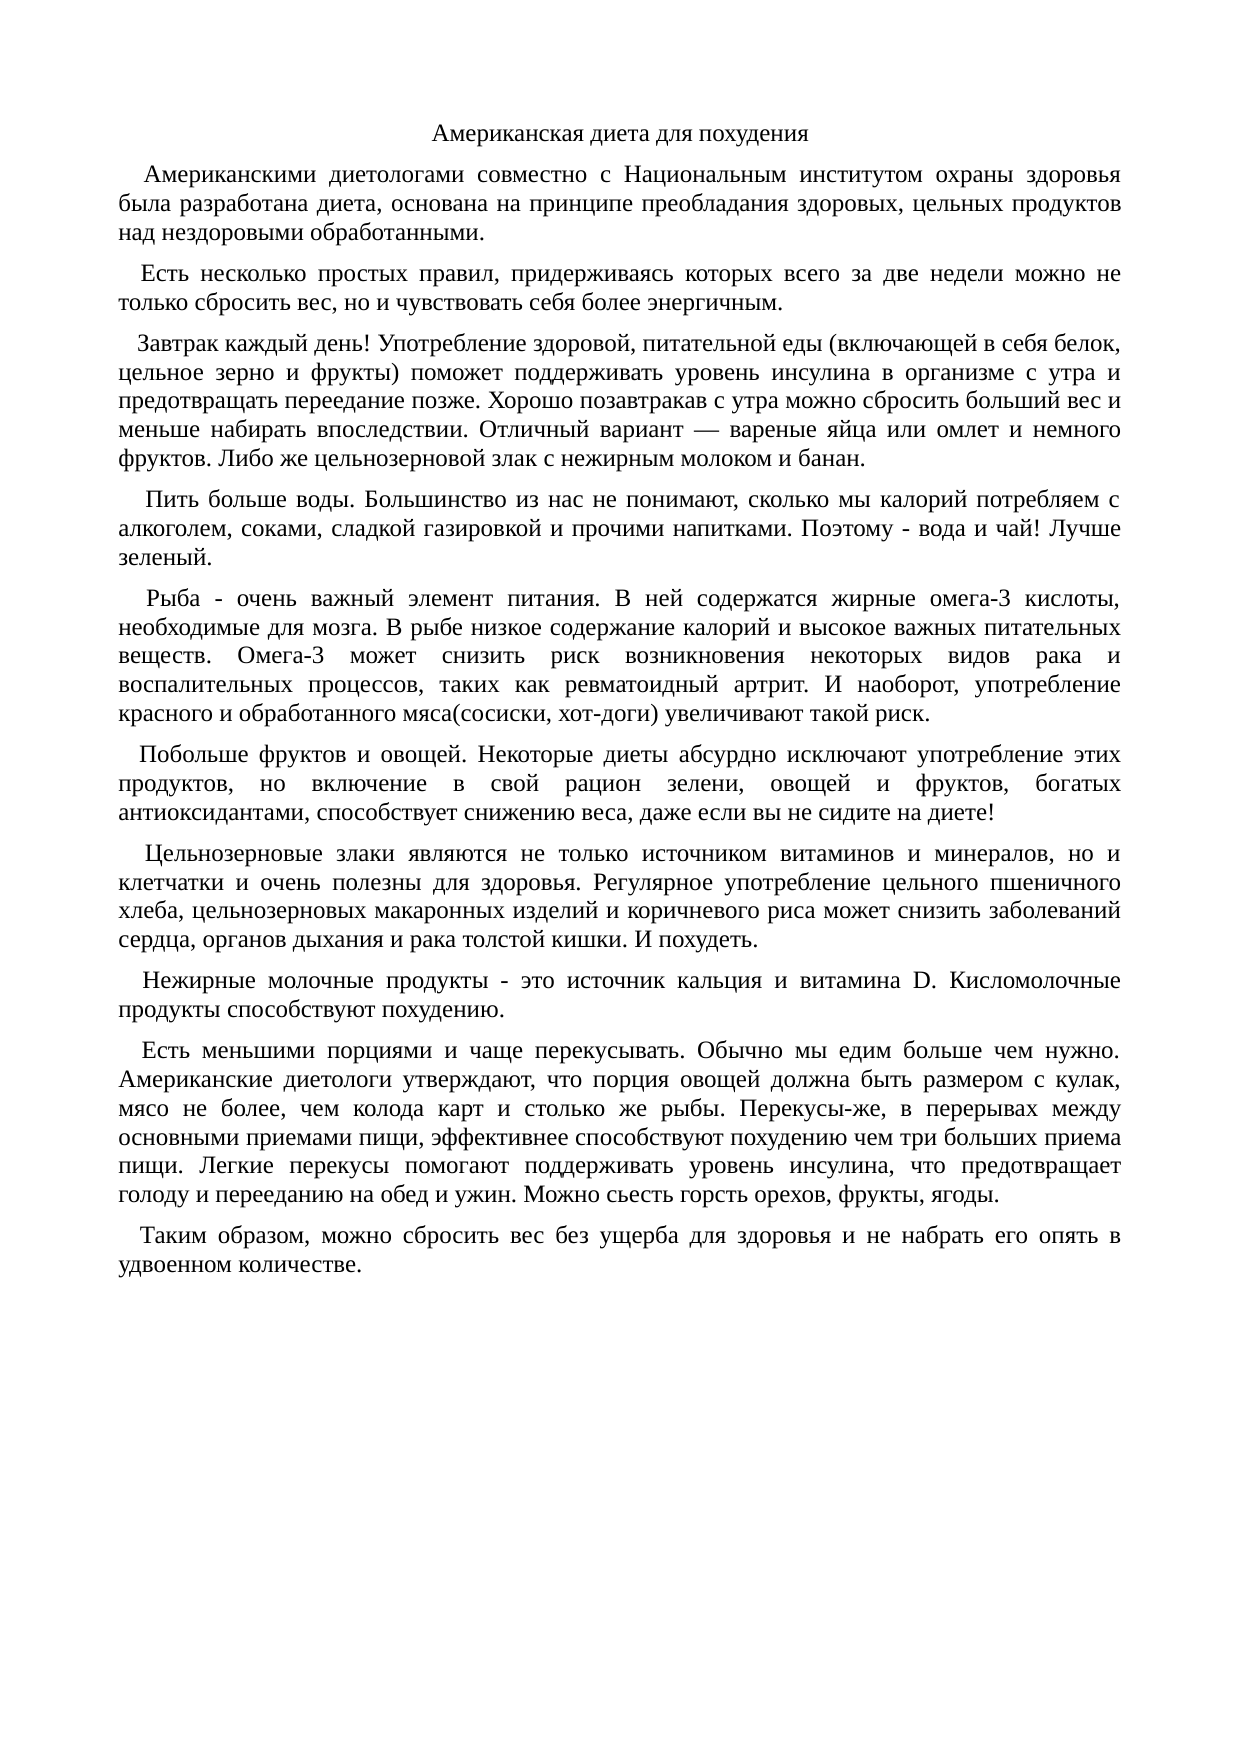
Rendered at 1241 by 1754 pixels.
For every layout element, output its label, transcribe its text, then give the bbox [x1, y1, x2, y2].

text Рыба - очень важный элемент питания. В ней содержатся жирные омега-3 кислоты, необходимые для мозга. В рыбе низкое содержание калорий и высокое важных питательных веществ. Омега-3 может снизить риск возникновения некоторых видов рака и воспалительных процессов, таких как ревматоидный артрит. И наоборот, употребление красного и обработанного мяса(сосиски, хот-доги) увеличивают такой риск. [118, 583, 1122, 727]
text Американскими диетологами совместно с Национальным институтом охраны здоровья была разработана диета, основана на принципе преобладания здоровых, цельных продуктов над нездоровыми обработанными. [118, 159, 1122, 246]
text Пить больше воды. Большинство из нас не понимают, сколько мы калорий потребляем с алкоголем, соками, сладкой газировкой и прочими напитками. Поэтому - вода и чай! Лучше зеленый. [118, 484, 1122, 571]
text Завтрак каждый день! Употребление здоровой, питательной еды (включающей в себя белок, цельное зерно и фрукты) поможет поддерживать уровень инсулина в организме с утра и предотвращать переедание позже. Хорошо позавтракав с утра можно сбросить больший вес и меньше набирать впоследствии. Отличный вариант — вареные яйца или омлет и немного фруктов. Либо же цельнозерновой злак с нежирным молоком и банан. [118, 328, 1122, 472]
text Американская диета для похудения [118, 118, 1122, 147]
text Цельнозерновые злаки являются не только источником витаминов и минералов, но и клетчатки и очень полезны для здоровья. Регулярное употребление цельного пшеничного хлеба, цельнозерновых макаронных изделий и коричневого риса может снизить заболеваний сердца, органов дыхания и рака толстой кишки. И похудеть. [118, 838, 1122, 953]
text Есть меньшими порциями и чаще перекусывать. Обычно мы едим больше чем нужно. Американские диетологи утверждают, что порция овощей должна быть размером с кулак, мясо не более, чем колода карт и столько же рыбы. Перекусы-же, в перерывах между основными приемами пищи, эффективнее способствуют похудению чем три больших приема пищи. Легкие перекусы помогают поддерживать уровень инсулина, что предотвращает голоду и перееданию на обед и ужин. Можно сьесть горсть орехов, фрукты, ягоды. [118, 1036, 1122, 1208]
text Побольше фруктов и овощей. Некоторые диеты абсурдно исключают употребление этих продуктов, но включение в свой рацион зелени, овощей и фруктов, богатых антиоксидантами, способствует снижению веса, даже если вы не сидите на диете! [118, 739, 1122, 826]
text Есть несколько простых правил, придерживаясь которых всего за две недели можно не только сбросить вес, но и чувствовать себя более энергичным. [118, 258, 1122, 316]
text Нежирные молочные продукты - это источник кальция и витамина D. Кисломолочные продукты способствуют похудению. [118, 966, 1122, 1023]
text Таким образом, можно сбросить вес без ущерба для здоровья и не набрать его опять в удвоенном количестве. [118, 1221, 1122, 1278]
